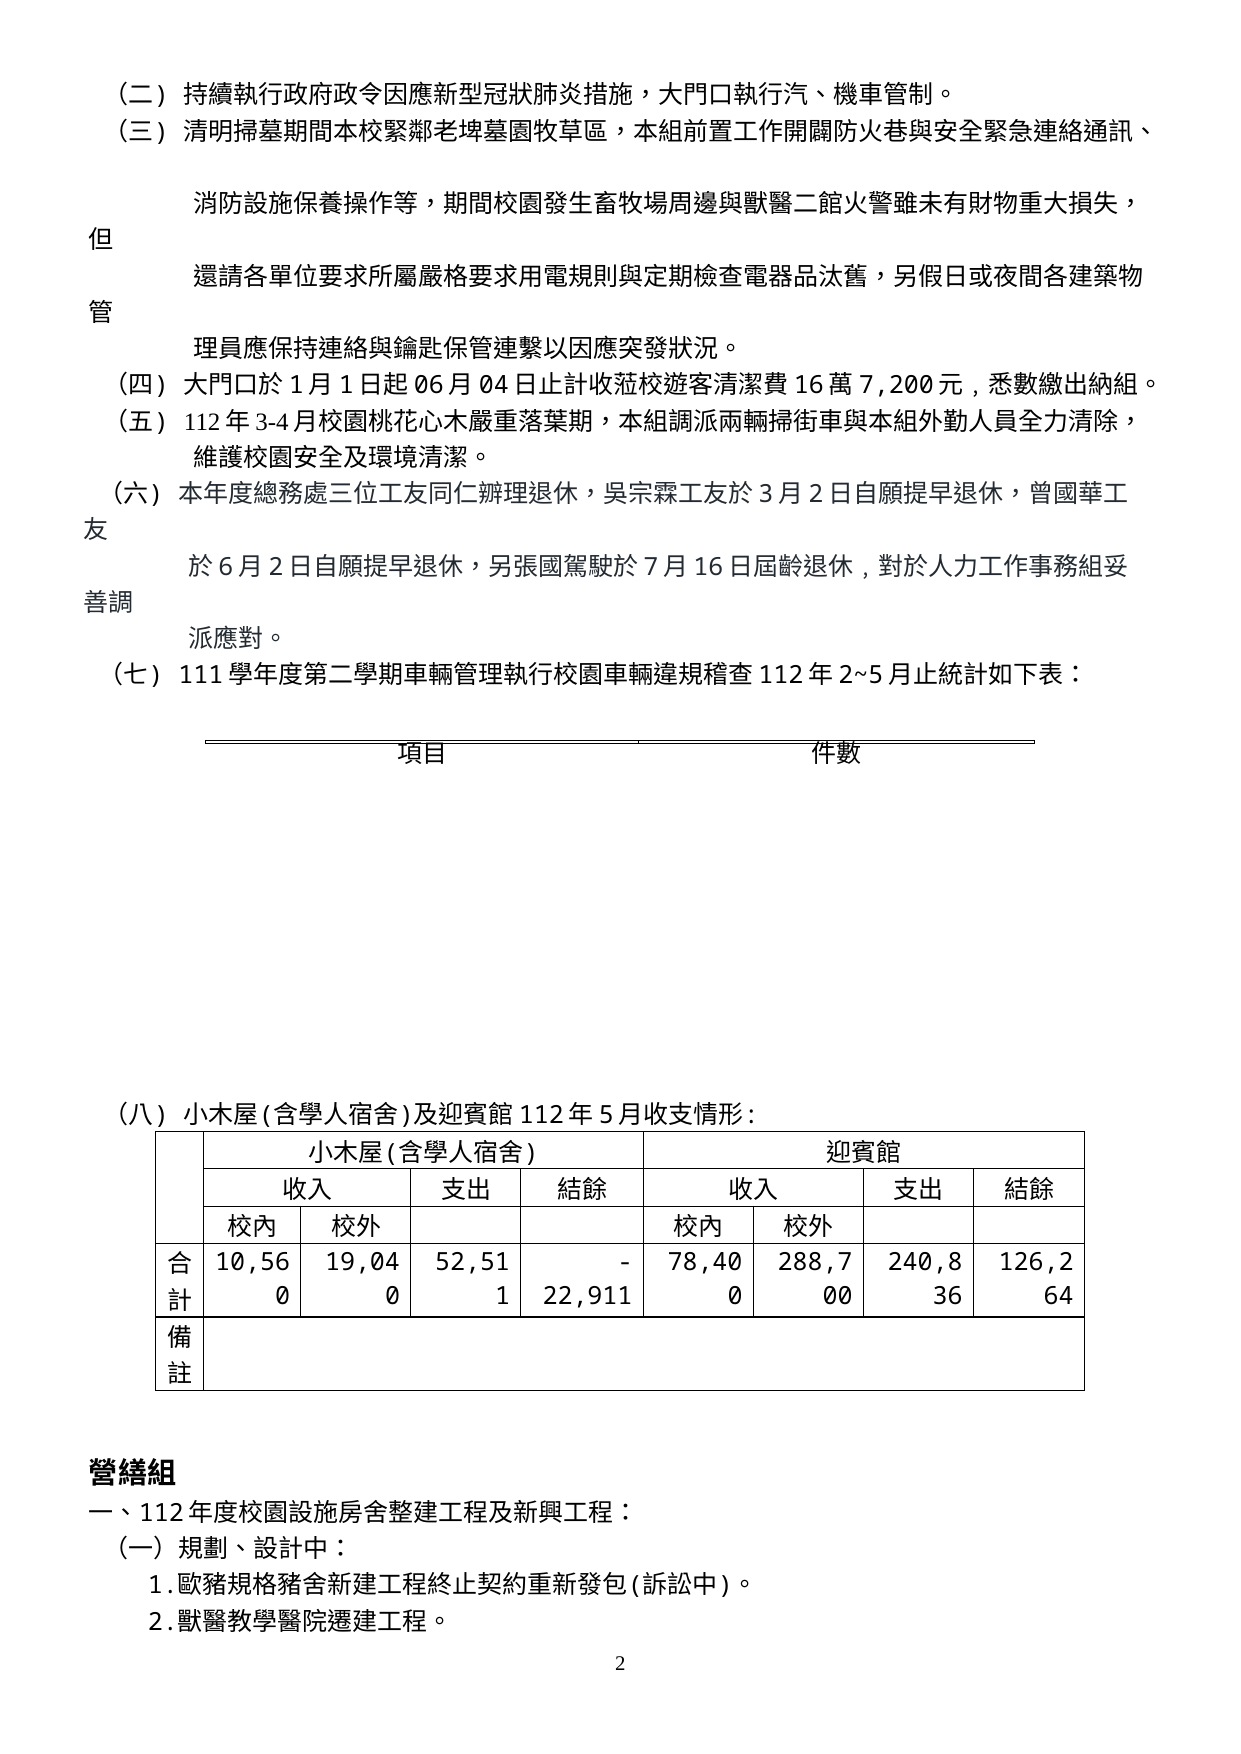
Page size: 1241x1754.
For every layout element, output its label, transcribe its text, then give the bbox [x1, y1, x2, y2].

table_cell 240,836 [864, 1244, 973, 1316]
text 消防設施保養操作等，期間校園發生畜牧場周邊與獸醫二館火警雖未有財物重大損失，但 [89, 184, 1152, 256]
table_cell 19,040 [301, 1244, 410, 1316]
table_cell 288,700 [754, 1244, 863, 1316]
text 1.歐豬規格豬舍新建工程終止契約重新發包(訴訟中)。 [118, 1565, 1152, 1601]
text （八) 小木屋(含學人宿舍)及迎賓館112年5月收支情形: [89, 1095, 1152, 1131]
table_cell 支出 [411, 1169, 520, 1206]
table_cell 收入 [204, 1169, 410, 1206]
text 於6月2日自願提早退休，另張國駕駛於7月16日屆齡退休﹐對於人力工作事務組妥善調 [83, 546, 1152, 619]
text 一、112年度校園設施房舍整建工程及新興工程： [89, 1492, 1152, 1528]
table_cell 10,560 [204, 1244, 300, 1316]
table_cell [974, 1207, 1084, 1243]
table_header 迎賓館 [644, 1132, 1084, 1168]
table_cell 校內 [204, 1207, 300, 1243]
text 理員應保持連絡與鑰匙保管連繫以因應突發狀況。 [89, 329, 1152, 365]
table_cell 78,400 [644, 1244, 753, 1316]
text （一）規劃、設計中： [89, 1528, 1152, 1565]
text 派應對。 [83, 619, 1152, 655]
text 2.獸醫教學醫院遷建工程。 [118, 1601, 1152, 1637]
text 營繕組 [89, 1450, 1152, 1492]
table_cell 校外 [754, 1207, 863, 1243]
table_cell 52,511 [411, 1244, 520, 1316]
text （五) 112年3-4月校園桃花心木嚴重落葉期，本組調派兩輛掃街車與本組外勤人員全力清除， [89, 401, 1152, 437]
table_header [156, 1132, 203, 1243]
table_cell [204, 1318, 1084, 1390]
table_cell 結餘 [521, 1169, 643, 1206]
table_cell 收入 [644, 1169, 863, 1206]
text （四) 大門口於1月1日起06月04日止計收蒞校遊客清潔費16萬7,200元﹐悉數繳出納組。 [89, 365, 1152, 401]
text （二) 持續執行政府政令因應新型冠狀肺炎措施，大門口執行汽、機車管制。 [89, 75, 1152, 111]
table_cell 126,264 [974, 1244, 1084, 1316]
text 還請各單位要求所屬嚴格要求用電規則與定期檢查電器品汰舊，另假日或夜間各建築物管 [89, 256, 1152, 329]
table_cell -22,911 [521, 1244, 643, 1316]
table_cell 支出 [864, 1169, 973, 1206]
table_cell 備註 [156, 1318, 203, 1390]
table_cell 合計 [156, 1244, 203, 1316]
table_cell 校外 [301, 1207, 410, 1243]
text 維護校園安全及環境清潔。 [89, 437, 1152, 474]
text （七) 111學年度第二學期車輛管理執行校園車輛違規稽查112年2~5月止統計如下表： [83, 655, 1152, 691]
text （三) 清明掃墓期間本校緊鄰老埤墓園牧草區，本組前置工作開闢防火巷與安全緊急連絡通訊、 [89, 111, 1152, 184]
table_cell [521, 1207, 643, 1243]
table_cell [864, 1207, 973, 1243]
table_cell 結餘 [974, 1169, 1084, 1206]
table_cell 校內 [644, 1207, 753, 1243]
table_header 小木屋(含學人宿舍) [204, 1132, 643, 1168]
table_cell [411, 1207, 520, 1243]
text （六) 本年度總務處三位工友同仁辧理退休，吳宗霖工友於3月2日自願提早退休，曾國華工友 [83, 474, 1152, 546]
